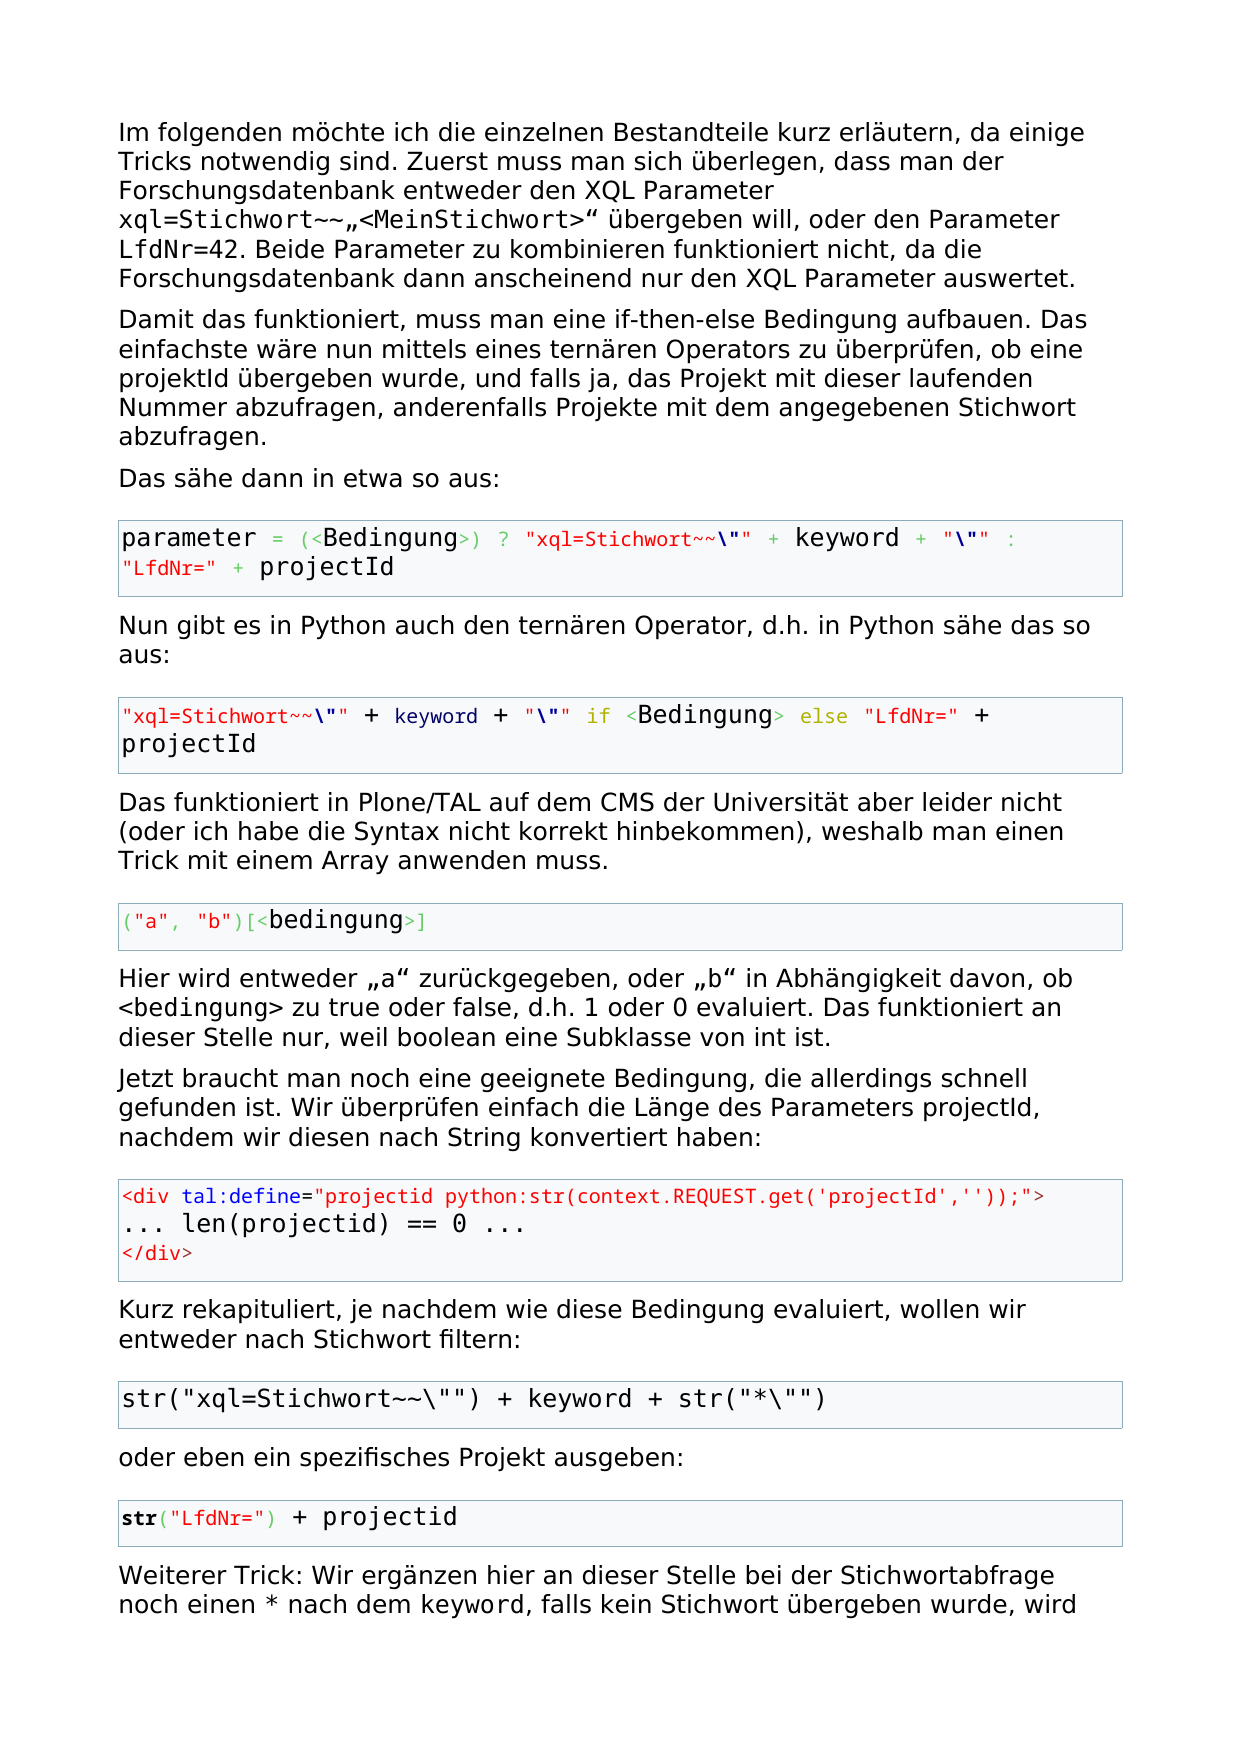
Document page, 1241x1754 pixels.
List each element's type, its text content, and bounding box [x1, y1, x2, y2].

text Das sähe dann in etwa so aus: [118, 464, 1122, 493]
text Jetzt braucht man noch eine geeignete Bedingung, die allerdings schnell gefunden ist. Wir überprüfen einfach die Länge des Parameters projectId, nachdem wir diesen nach String konvertiert haben: [118, 1064, 1122, 1152]
table_header <div tal:define="projectid python:str(context.REQUEST.get('projectId',''));"> ... len(projectid) == 0 ... </div> [119, 1180, 1122, 1281]
text Damit das funktioniert, muss man eine if-then-else Bedingung aufbauen. Das einfachste wäre nun mittels eines ternären Operators zu überprüfen, ob eine projektId übergeben wurde, und falls ja, das Projekt mit dieser laufenden Nummer abzufragen, anderenfalls Projekte mit dem angegebenen Stichwort abzufragen. [118, 306, 1122, 451]
text Weiterer Trick: Wir ergänzen hier an dieser Stelle bei der Stichwortabfrage noch einen * nach dem keyword, falls kein Stichwort übergeben wurde, wird [118, 1561, 1122, 1619]
text Kurz rekapituliert, je nachdem wie diese Bedingung evaluiert, wollen wir entweder nach Stichwort filtern: [118, 1296, 1122, 1354]
text Nun gibt es in Python auch den ternären Operator, d.h. in Python sähe das so aus: [118, 611, 1122, 670]
text Im folgenden möchte ich die einzelnen Bestandteile kurz erläutern, da einige Tricks notwendig sind. Zuerst muss man sich überlegen, dass man der Forschungsdatenbank entweder den XQL Parameter xql=Stichwort~~„<MeinStichwort>“ übergeben will, oder den Parameter LfdNr=42. Beide Parameter zu kombinieren funktioniert nicht, da die Forschungsdatenbank dann anscheinend nur den XQL Parameter auswertet. [118, 118, 1122, 293]
table_header str("xql=Stichwort~~\"") + keyword + str("*\"") [119, 1382, 1122, 1428]
text Das funktioniert in Plone/TAL auf dem CMS der Universität aber leider nicht (oder ich habe die Syntax nicht korrekt hinbekommen), weshalb man einen Trick mit einem Array anwenden muss. [118, 788, 1122, 875]
table_header str("LfdNr=") + projectid [119, 1501, 1122, 1546]
table_header parameter = (<Bedingung>) ? "xql=Stichwort~~\"" + keyword + "\"" : "LfdNr=" + projectId [119, 521, 1122, 596]
table_header ("a", "b")[<bedingung>] [119, 904, 1122, 949]
table_header "xql=Stichwort~~\"" + keyword + "\"" if <Bedingung> else "LfdNr=" + projectId [119, 698, 1122, 773]
text oder eben ein spezifisches Projekt ausgeben: [118, 1443, 1122, 1472]
text Hier wird entweder „a“ zurückgegeben, oder „b“ in Abhängigkeit davon, ob <bedingung> zu true oder false, d.h. 1 oder 0 evaluiert. Das funktioniert an dieser Stelle nur, weil boolean eine Subklasse von int ist. [118, 964, 1122, 1052]
